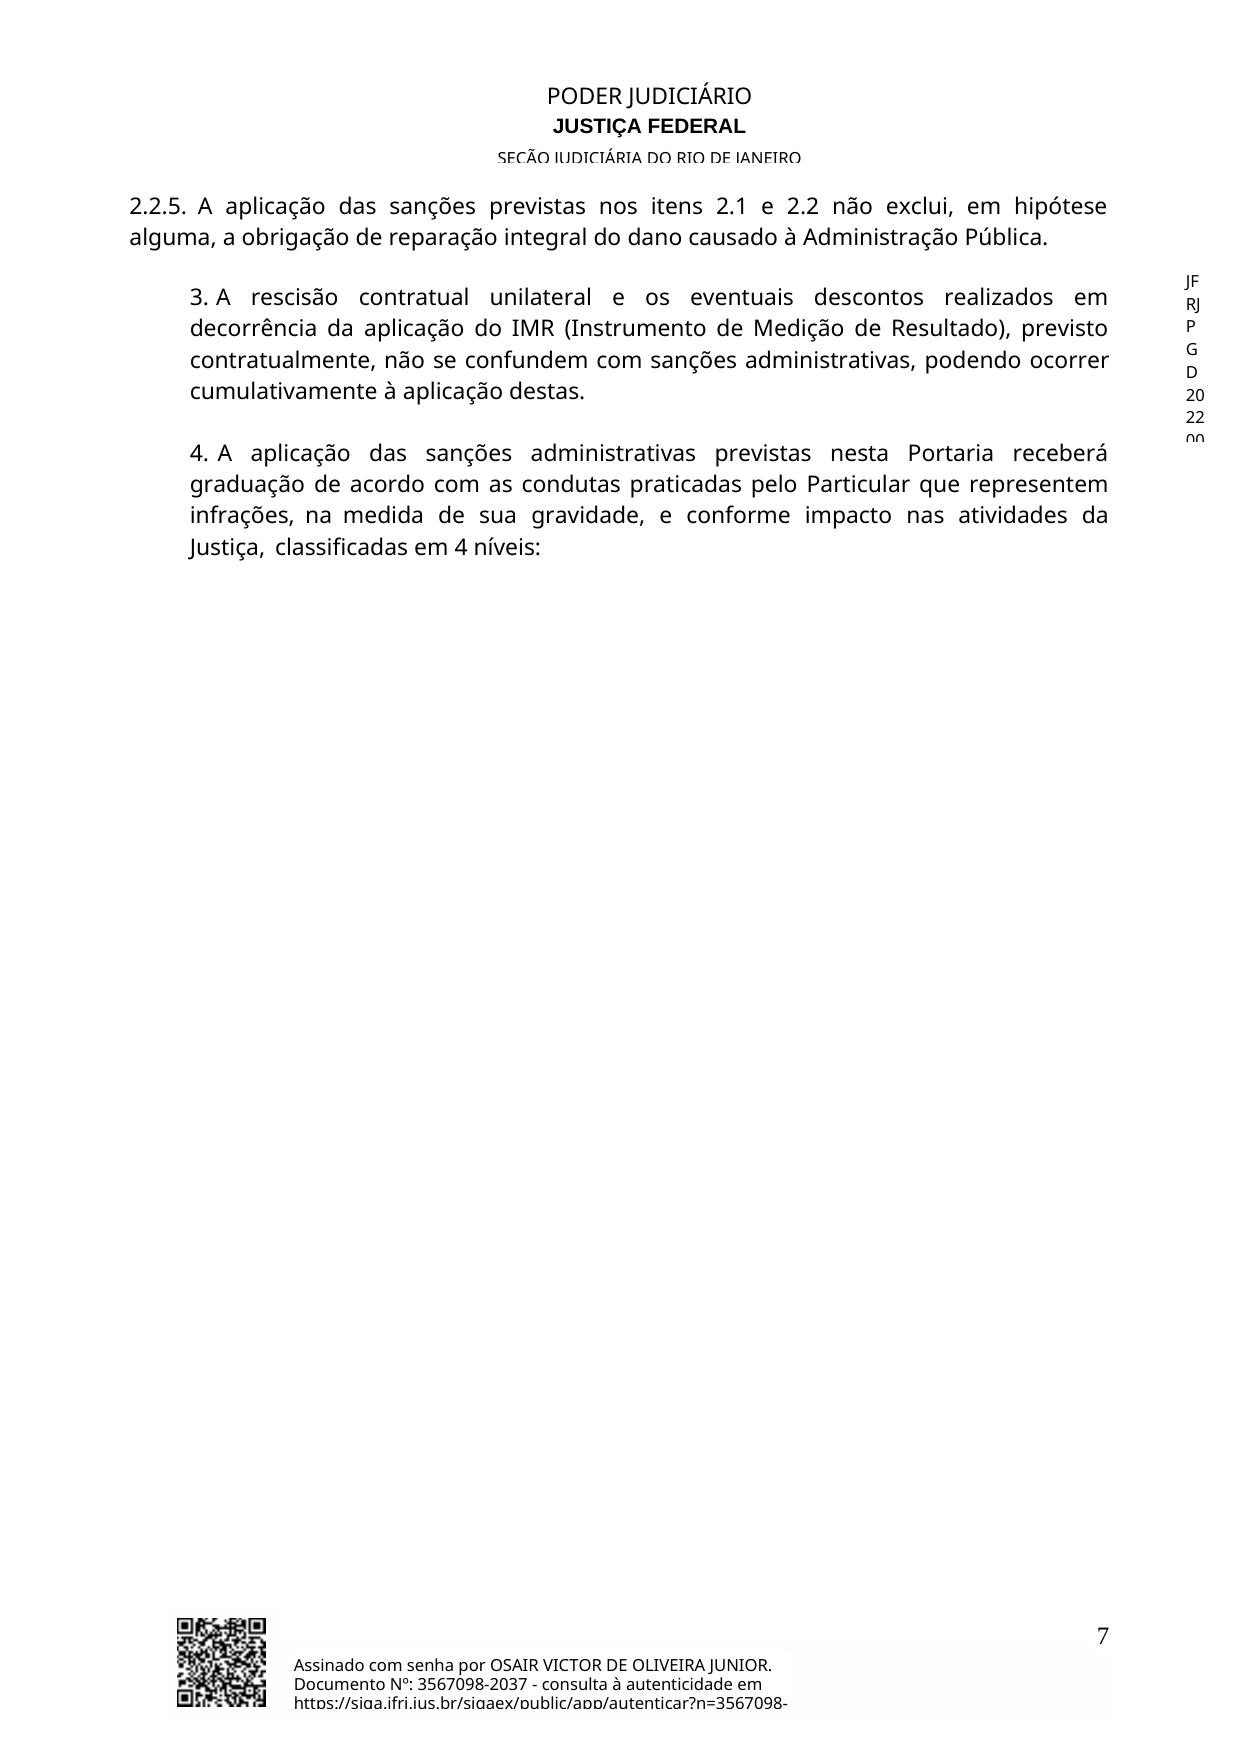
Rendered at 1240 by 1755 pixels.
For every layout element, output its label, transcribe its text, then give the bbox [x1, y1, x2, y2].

list JFRJPGD202200034A [1186, 269, 1206, 442]
list A rescisão contratual unilateral e os eventuais descontos realizados em decorrência da aplicação do IMR (Instrumento de Medição de Resultado), previsto contratualmente, não se confundem com sanções administrativas, podendo ocorrer cumulativamente à aplicação destas. [189, 281, 1109, 406]
list A aplicação das sanções administrativas previstas nesta Portaria receberá graduação de acordo com as condutas praticadas pelo Particular que representem infrações, na medida de sua gravidade, e conforme impacto nas atividades da Justiça, classificadas em 4 níveis: [189, 437, 1109, 562]
list A aplicação das sanções previstas nos itens 2.1 e 2.2 não exclui, em hipótese alguma, a obrigação de reparação integral do dano causado à Administração Pública. [129, 190, 1109, 252]
